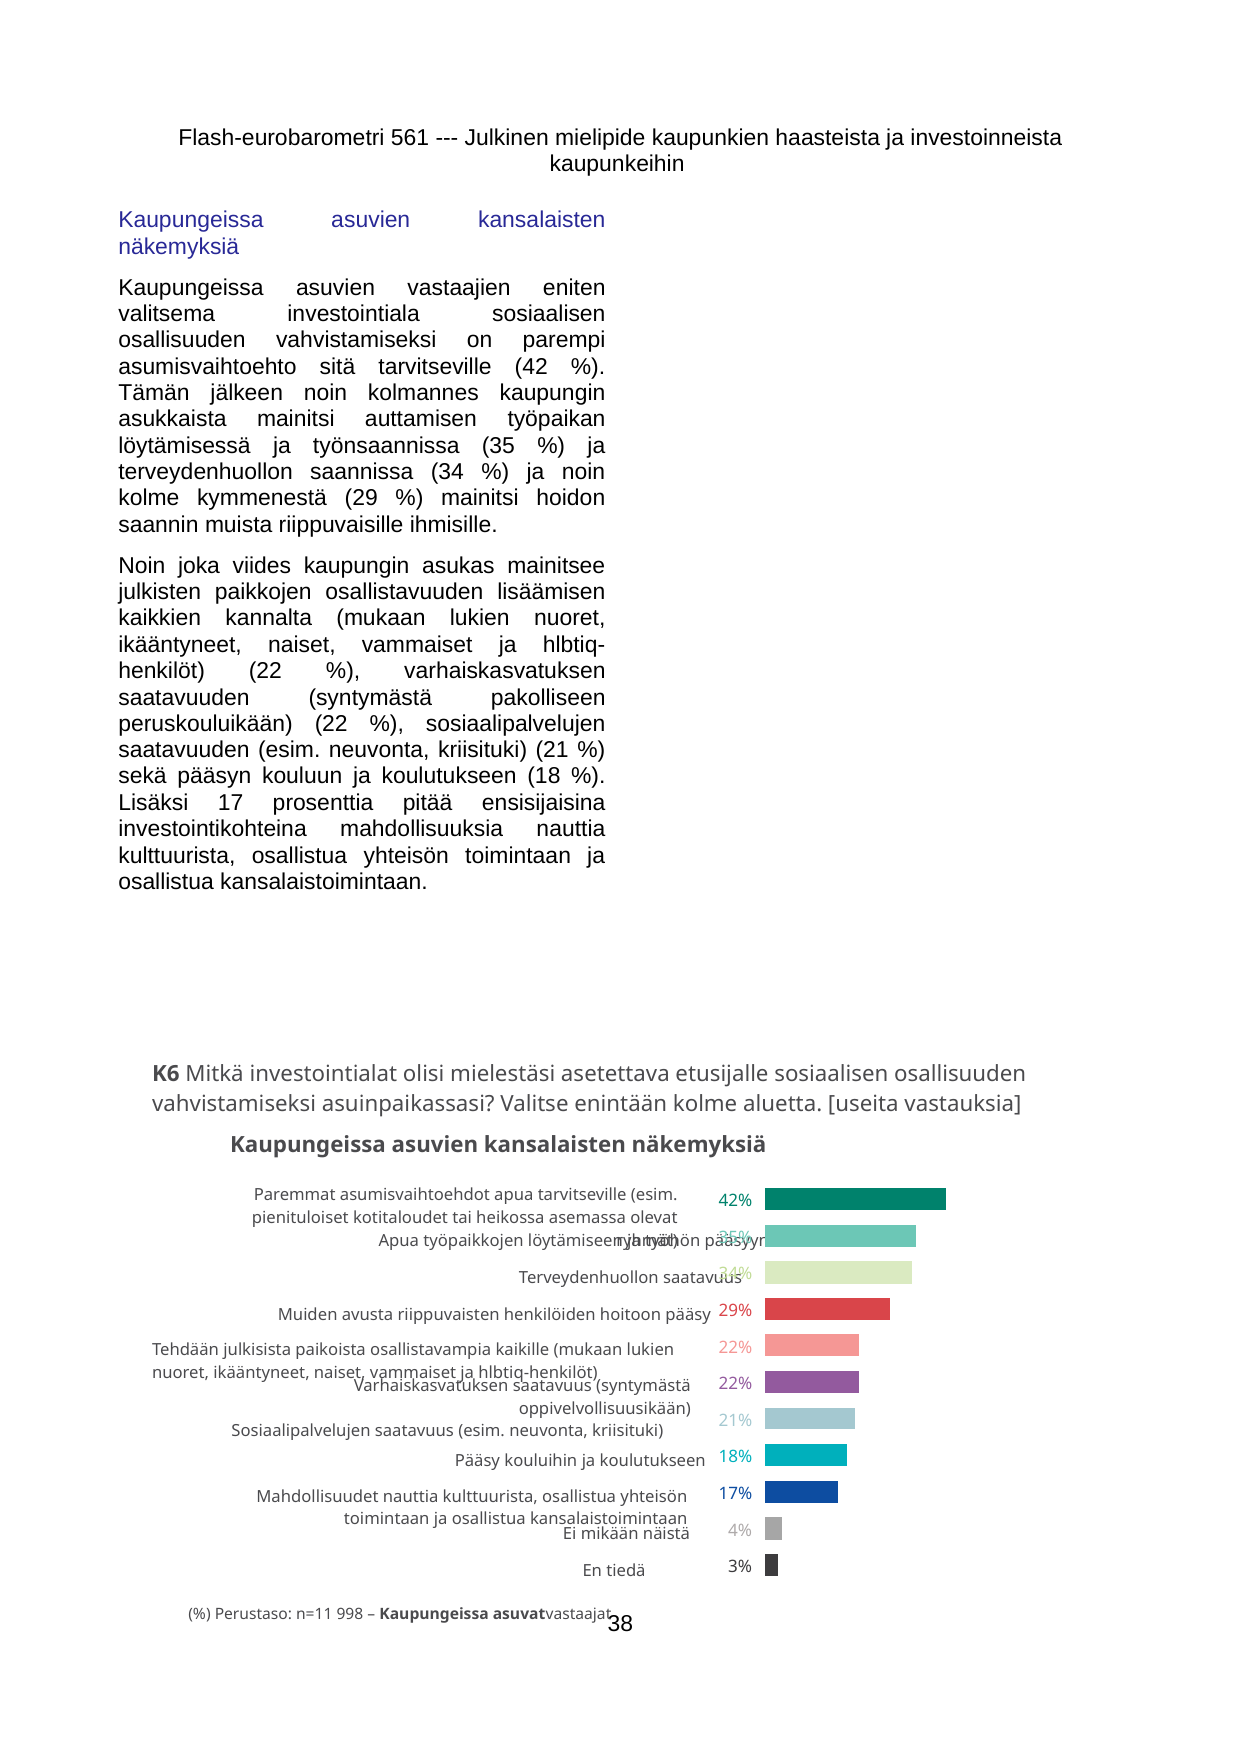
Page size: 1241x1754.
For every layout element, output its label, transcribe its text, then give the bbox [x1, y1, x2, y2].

text Kaupungeissa asuvien kansalaisten näkemyksiä [118, 206, 605, 259]
text Kaupungeissa asuvien vastaajien eniten valitsema investointiala sosiaalisen osallisuuden vahvistamiseksi on parempi asumisvaihtoehto sitä tarvitseville (42 %). Tämän jälkeen noin kolmannes kaupungin asukkaista mainitsi auttamisen työpaikan löytämisessä ja työnsaannissa (35 %) ja terveydenhuollon saannissa (34 %) ja noin kolme kymmenestä (29 %) mainitsi hoidon saannin muista riippuvaisille ihmisille. [118, 273, 605, 537]
text Noin joka viides kaupungin asukas mainitsee julkisten paikkojen osallistavuuden lisäämisen kaikkien kannalta (mukaan lukien nuoret, ikääntyneet, naiset, vammaiset ja hlbtiq-henkilöt) (22 %), varhaiskasvatuksen saatavuuden (syntymästä pakolliseen peruskouluikään) (22 %), sosiaalipalvelujen saatavuuden (esim. neuvonta, kriisituki) (21 %) sekä pääsyn kouluun ja koulutukseen (18 %). Lisäksi 17 prosenttia pitää ensisijaisina investointikohteina mahdollisuuksia nauttia kulttuurista, osallistua yhteisön toimintaan ja osallistua kansalaistoimintaan. [118, 552, 605, 894]
